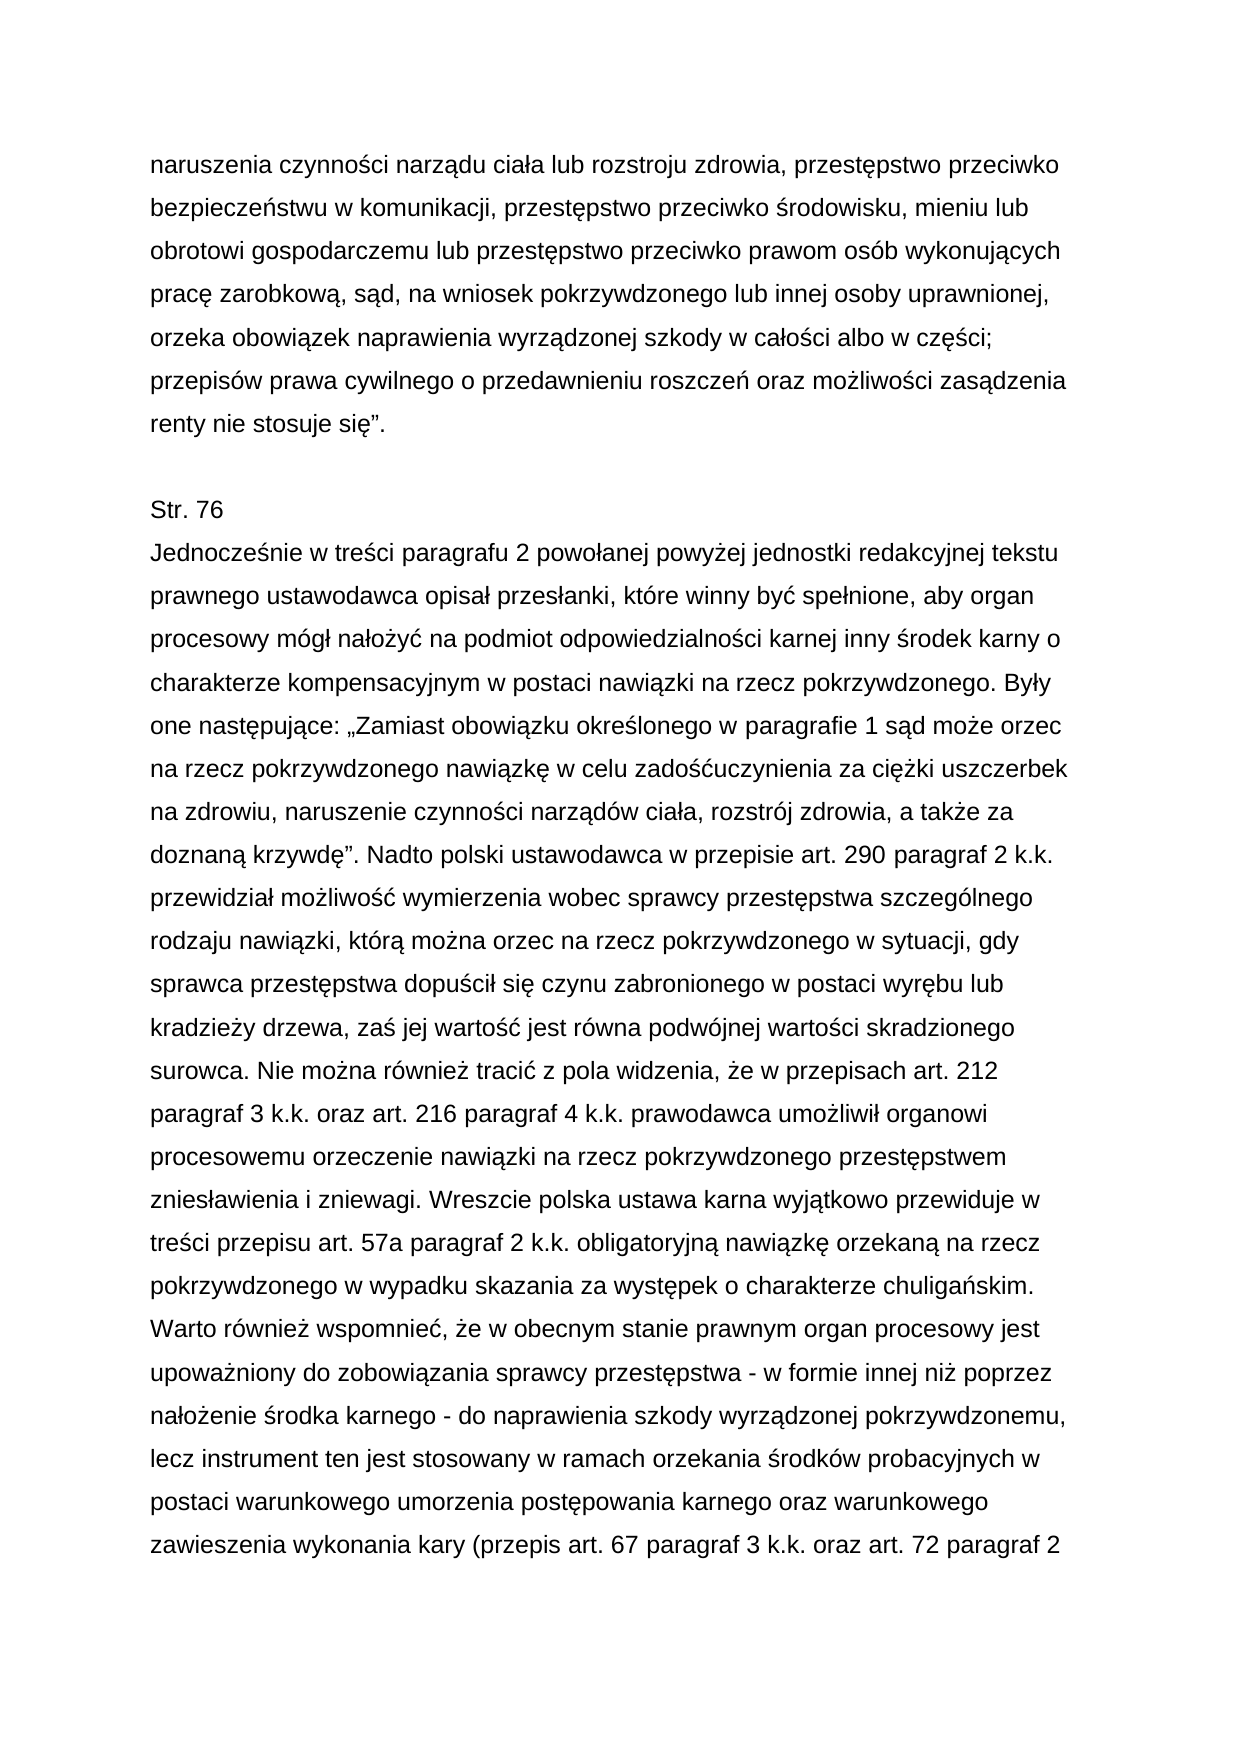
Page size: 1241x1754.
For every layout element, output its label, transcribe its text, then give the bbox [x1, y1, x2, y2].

text Str. 76 [150, 495, 1090, 524]
text naruszenia czynności narządu ciała lub rozstroju zdrowia, przestępstwo przeciwko bezpieczeństwu w komunikacji, przestępstwo przeciwko środowisku, mieniu lub obrotowi gospodarczemu lub przestępstwo przeciwko prawom osób wykonujących pracę zarobkową, sąd, na wniosek pokrzywdzonego lub innej osoby uprawnionej, orzeka obowiązek naprawienia wyrządzonej szkody w całości albo w części; przepisów prawa cywilnego o przedawnieniu roszczeń oraz możliwości zasądzenia renty nie stosuje się”. [150, 150, 1090, 437]
text Jednocześnie w treści paragrafu 2 powołanej powyżej jednostki redakcyjnej tekstu prawnego ustawodawca opisał przesłanki, które winny być spełnione, aby organ procesowy mógł nałożyć na podmiot odpowiedzialności karnej inny środek karny o charakterze kompensacyjnym w postaci nawiązki na rzecz pokrzywdzonego. Były one następujące: „Zamiast obowiązku określonego w paragrafie 1 sąd może orzec na rzecz pokrzywdzonego nawiązkę w celu zadośćuczynienia za ciężki uszczerbek na zdrowiu, naruszenie czynności narządów ciała, rozstrój zdrowia, a także za doznaną krzywdę”. Nadto polski ustawodawca w przepisie art. 290 paragraf 2 k.k. przewidział możliwość wymierzenia wobec sprawcy przestępstwa szczególnego rodzaju nawiązki, którą można orzec na rzecz pokrzywdzonego w sytuacji, gdy sprawca przestępstwa dopuścił się czynu zabronionego w postaci wyrębu lub kradzieży drzewa, zaś jej wartość jest równa podwójnej wartości skradzionego surowca. Nie można również tracić z pola widzenia, że w przepisach art. 212 paragraf 3 k.k. oraz art. 216 paragraf 4 k.k. prawodawca umożliwił organowi procesowemu orzeczenie nawiązki na rzecz pokrzywdzonego przestępstwem zniesławienia i zniewagi. Wreszcie polska ustawa karna wyjątkowo przewiduje w treści przepisu art. 57a paragraf 2 k.k. obligatoryjną nawiązkę orzekaną na rzecz pokrzywdzonego w wypadku skazania za występek o charakterze chuligańskim. Warto również wspomnieć, że w obecnym stanie prawnym organ procesowy jest upoważniony do zobowiązania sprawcy przestępstwa - w formie innej niż poprzez nałożenie środka karnego - do naprawienia szkody wyrządzonej pokrzywdzonemu, lecz instrument ten jest stosowany w ramach orzekania środków probacyjnych w postaci warunkowego umorzenia postępowania karnego oraz warunkowego zawieszenia wykonania kary (przepis art. 67 paragraf 3 k.k. oraz art. 72 paragraf 2 [150, 538, 1090, 1559]
